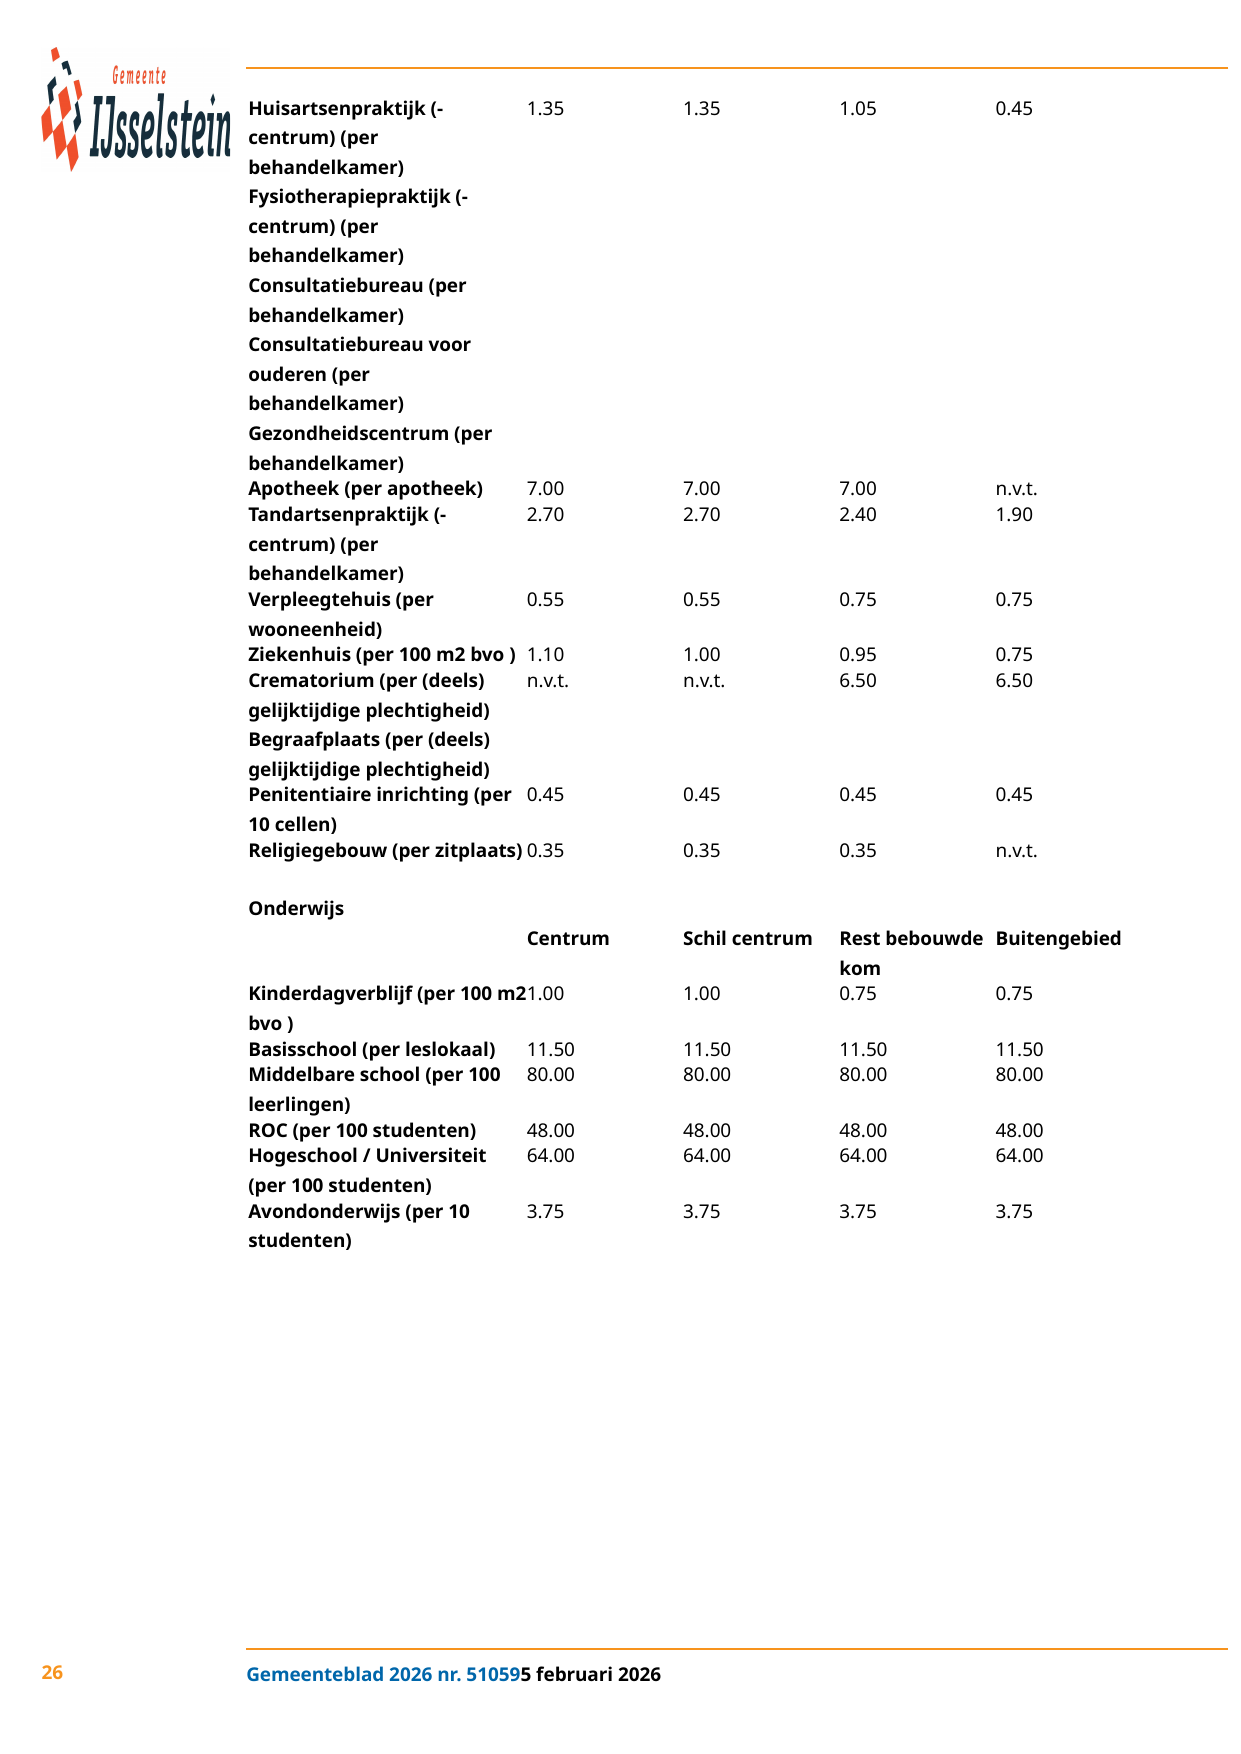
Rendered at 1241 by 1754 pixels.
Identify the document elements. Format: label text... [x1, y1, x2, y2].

table_cell 1.35 [527, 95, 683, 476]
table_cell 6.50 [839, 667, 995, 782]
table_cell Apotheek (per apotheek) [248, 476, 527, 501]
table_cell 64.00 [995, 1143, 1152, 1198]
table_cell 0.45 [683, 782, 839, 837]
table_cell Hogeschool / Universiteit (per 100 studenten) [248, 1143, 527, 1198]
table_cell 64.00 [839, 1143, 995, 1198]
table_cell ROC (per 100 studenten) [248, 1117, 527, 1143]
table_cell 11.50 [839, 1036, 995, 1062]
table_cell 1.35 [683, 95, 839, 476]
table_cell 3.75 [995, 1198, 1152, 1253]
table_header [248, 925, 527, 981]
table_cell 3.75 [527, 1198, 683, 1253]
table_cell 48.00 [995, 1117, 1152, 1143]
table_cell 80.00 [839, 1062, 995, 1117]
table_cell n.v.t. [995, 837, 1152, 863]
table_cell 0.75 [995, 981, 1152, 1036]
table_cell 11.50 [995, 1036, 1152, 1062]
table_cell 80.00 [527, 1062, 683, 1117]
table_cell Basisschool (per leslokaal) [248, 1036, 527, 1062]
table_cell 48.00 [527, 1117, 683, 1143]
table_cell 11.50 [683, 1036, 839, 1062]
table_cell 0.75 [839, 981, 995, 1036]
table_cell 2.70 [683, 501, 839, 586]
table_cell 6.50 [995, 667, 1152, 782]
table_cell 0.45 [995, 782, 1152, 837]
table_cell 0.75 [995, 586, 1152, 641]
table_cell 7.00 [527, 476, 683, 501]
table_cell 11.50 [527, 1036, 683, 1062]
table_cell 80.00 [683, 1062, 839, 1117]
table_header Centrum [527, 925, 683, 981]
table_cell Penitentiaire inrichting (per 10 cellen) [248, 782, 527, 837]
table_cell 1.90 [995, 501, 1152, 586]
table_cell Huisartsenpraktijk (-centrum) (per behandelkamer) Fysiotherapiepraktijk (-centrum) (per behandelkamer) Consultatiebureau (per behandelkamer) Consultatiebureau voor ouderen (per behandelkamer) Gezondheidscentrum (per behandelkamer) [248, 95, 527, 476]
table_cell Verpleegtehuis (per wooneenheid) [248, 586, 527, 641]
table_cell n.v.t. [527, 667, 683, 782]
table_cell 0.45 [839, 782, 995, 837]
text Onderwijs [248, 896, 1152, 921]
table_cell 7.00 [683, 476, 839, 501]
table_cell Crematorium (per (deels) gelijktijdige plechtigheid) Begraafplaats (per (deels) gelijktijdige plechtigheid) [248, 667, 527, 782]
table_cell Ziekenhuis (per 100 m2 bvo ) [248, 641, 527, 667]
table_header Rest bebouwde kom [839, 925, 995, 981]
table_cell n.v.t. [683, 667, 839, 782]
table_cell Tandartsenpraktijk (-centrum) (per behandelkamer) [248, 501, 527, 586]
table_cell 0.75 [839, 586, 995, 641]
table_cell 64.00 [527, 1143, 683, 1198]
table_cell 48.00 [683, 1117, 839, 1143]
table_cell 0.35 [839, 837, 995, 863]
table_cell 1.10 [527, 641, 683, 667]
table_cell 1.00 [527, 981, 683, 1036]
table_cell Kinderdagverblijf (per 100 m2 bvo ) [248, 981, 527, 1036]
table_cell 0.35 [527, 837, 683, 863]
table_cell 2.40 [839, 501, 995, 586]
table_cell 0.55 [527, 586, 683, 641]
table_cell 0.35 [683, 837, 839, 863]
table_cell 64.00 [683, 1143, 839, 1198]
table_cell 3.75 [839, 1198, 995, 1253]
table_header Schil centrum [683, 925, 839, 981]
table_cell Avondonderwijs (per 10 studenten) [248, 1198, 527, 1253]
table_cell 2.70 [527, 501, 683, 586]
table_cell 0.75 [995, 641, 1152, 667]
table_cell n.v.t. [995, 476, 1152, 501]
table_cell Religiegebouw (per zitplaats) [248, 837, 527, 863]
table_cell 1.00 [683, 981, 839, 1036]
table_cell 7.00 [839, 476, 995, 501]
table_cell 0.45 [995, 95, 1152, 476]
table_cell 80.00 [995, 1062, 1152, 1117]
table_cell 1.00 [683, 641, 839, 667]
picture [41, 47, 231, 172]
table_cell 0.55 [683, 586, 839, 641]
table_cell 48.00 [839, 1117, 995, 1143]
table_cell 3.75 [683, 1198, 839, 1253]
table_cell 0.95 [839, 641, 995, 667]
table_cell 1.05 [839, 95, 995, 476]
table_cell Middelbare school (per 100 leerlingen) [248, 1062, 527, 1117]
table_cell 0.45 [527, 782, 683, 837]
table_header Buitengebied [995, 925, 1152, 981]
